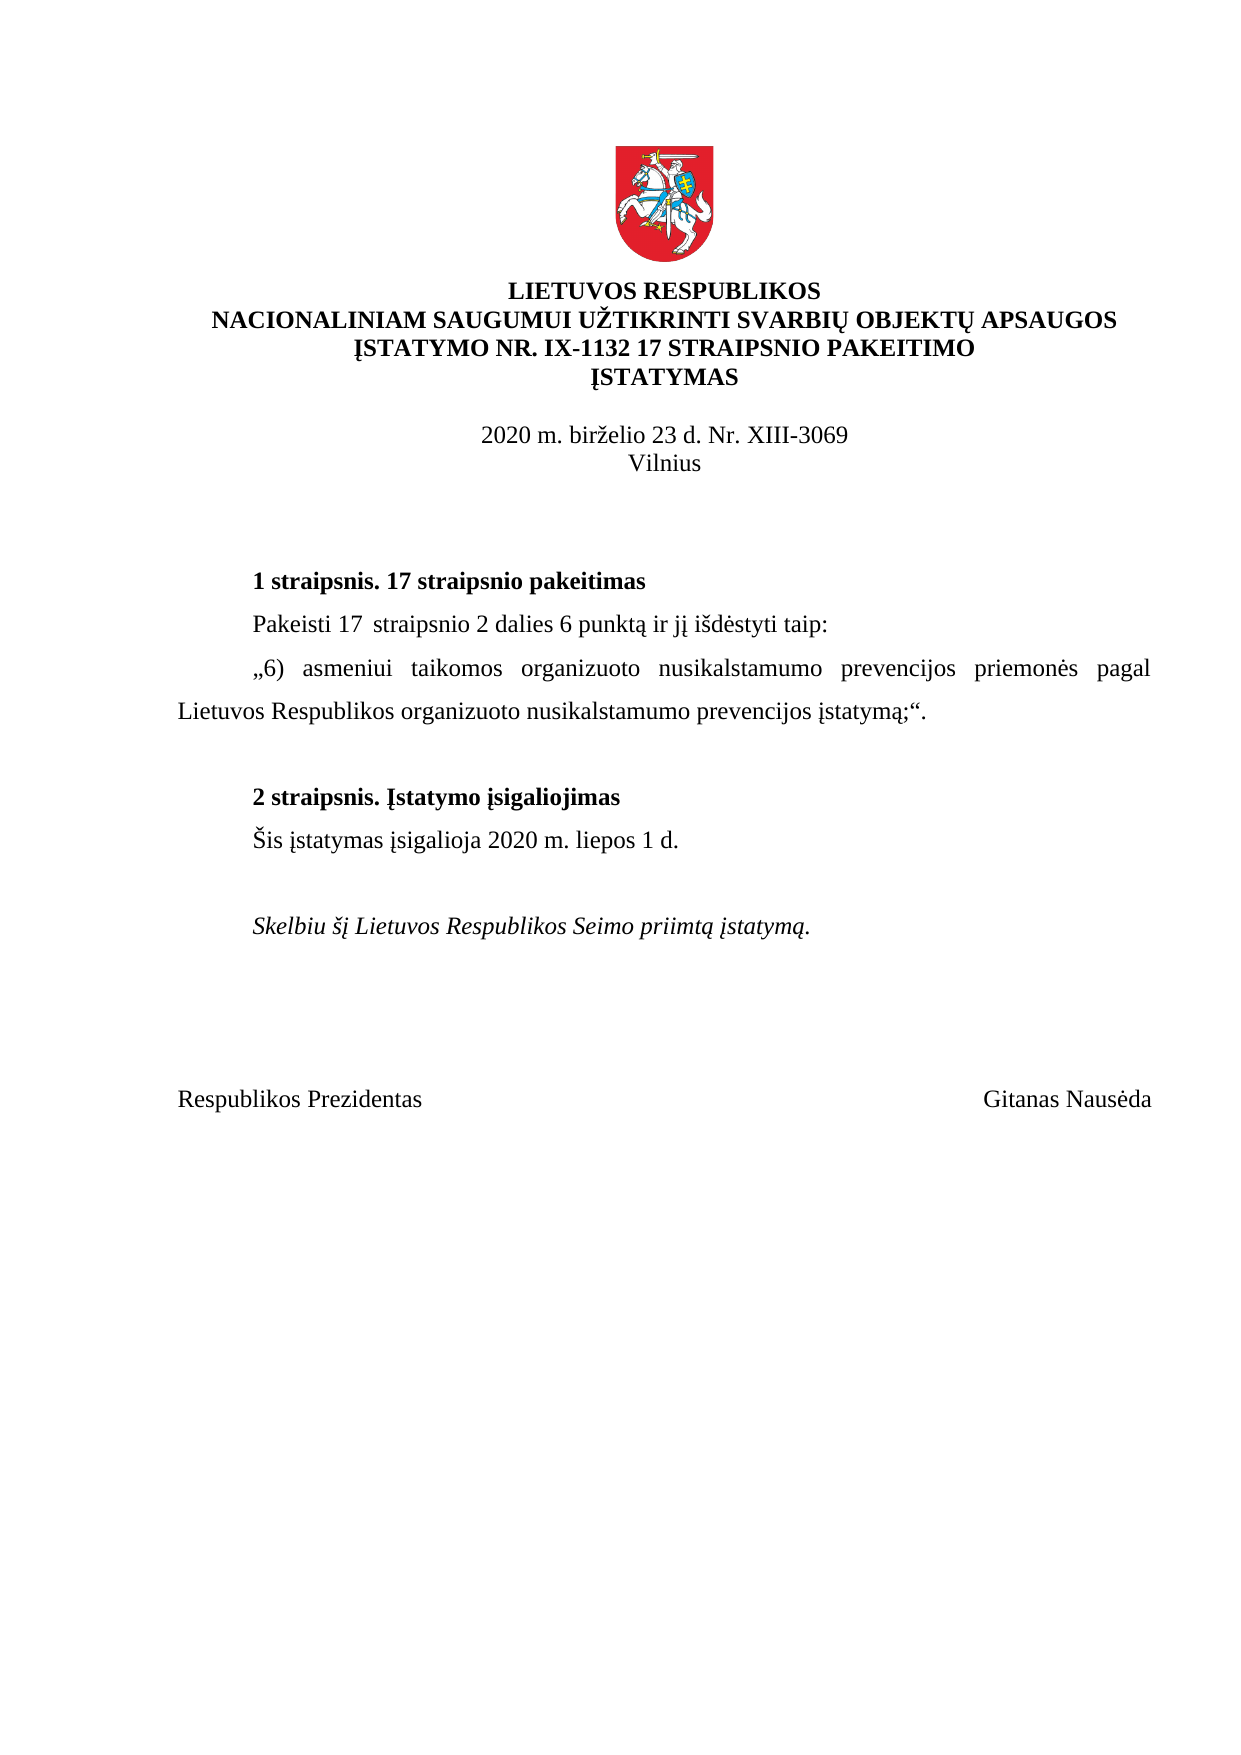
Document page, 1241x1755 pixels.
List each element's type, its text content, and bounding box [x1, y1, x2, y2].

text LIETUVOS RESPUBLIKOS [177, 276, 1152, 305]
text Pakeisti 17 straipsnio 2 dalies 6 punktą ir jį išdėstyti taip: [177, 609, 1152, 638]
text „6) asmeniui taikomos organizuoto nusikalstamumo prevencijos priemonės pagal Lietuvos Respublikos organizuoto nusikalstamumo prevencijos įstatymą;“. [177, 653, 1152, 724]
text Vilnius [177, 448, 1152, 477]
text 2020 m. birželio 23 d. Nr. XIII-3069 [177, 420, 1152, 448]
text Skelbiu šį Lietuvos Respublikos Seimo priimtą įstatymą. [177, 911, 1152, 940]
text Šis įstatymas įsigalioja 2020 m. liepos 1 d. [177, 825, 1152, 854]
text 2 straipsnis. Įstatymo įsigaliojimas [177, 782, 1152, 811]
text NACIONALINIAM SAUGUMUI UŽTIKRINTI SVARBIŲ OBJEKTŲ APSAUGOS ĮSTATYMO NR. IX-1132 17 STRAIPSNIO PAKEITIMO [177, 305, 1152, 362]
text Respublikos Prezidentas Gitanas Nausėda [177, 1084, 1152, 1113]
text 1 straipsnis. 17 straipsnio pakeitimas [177, 566, 1152, 595]
text ĮSTATYMAS [177, 362, 1152, 391]
